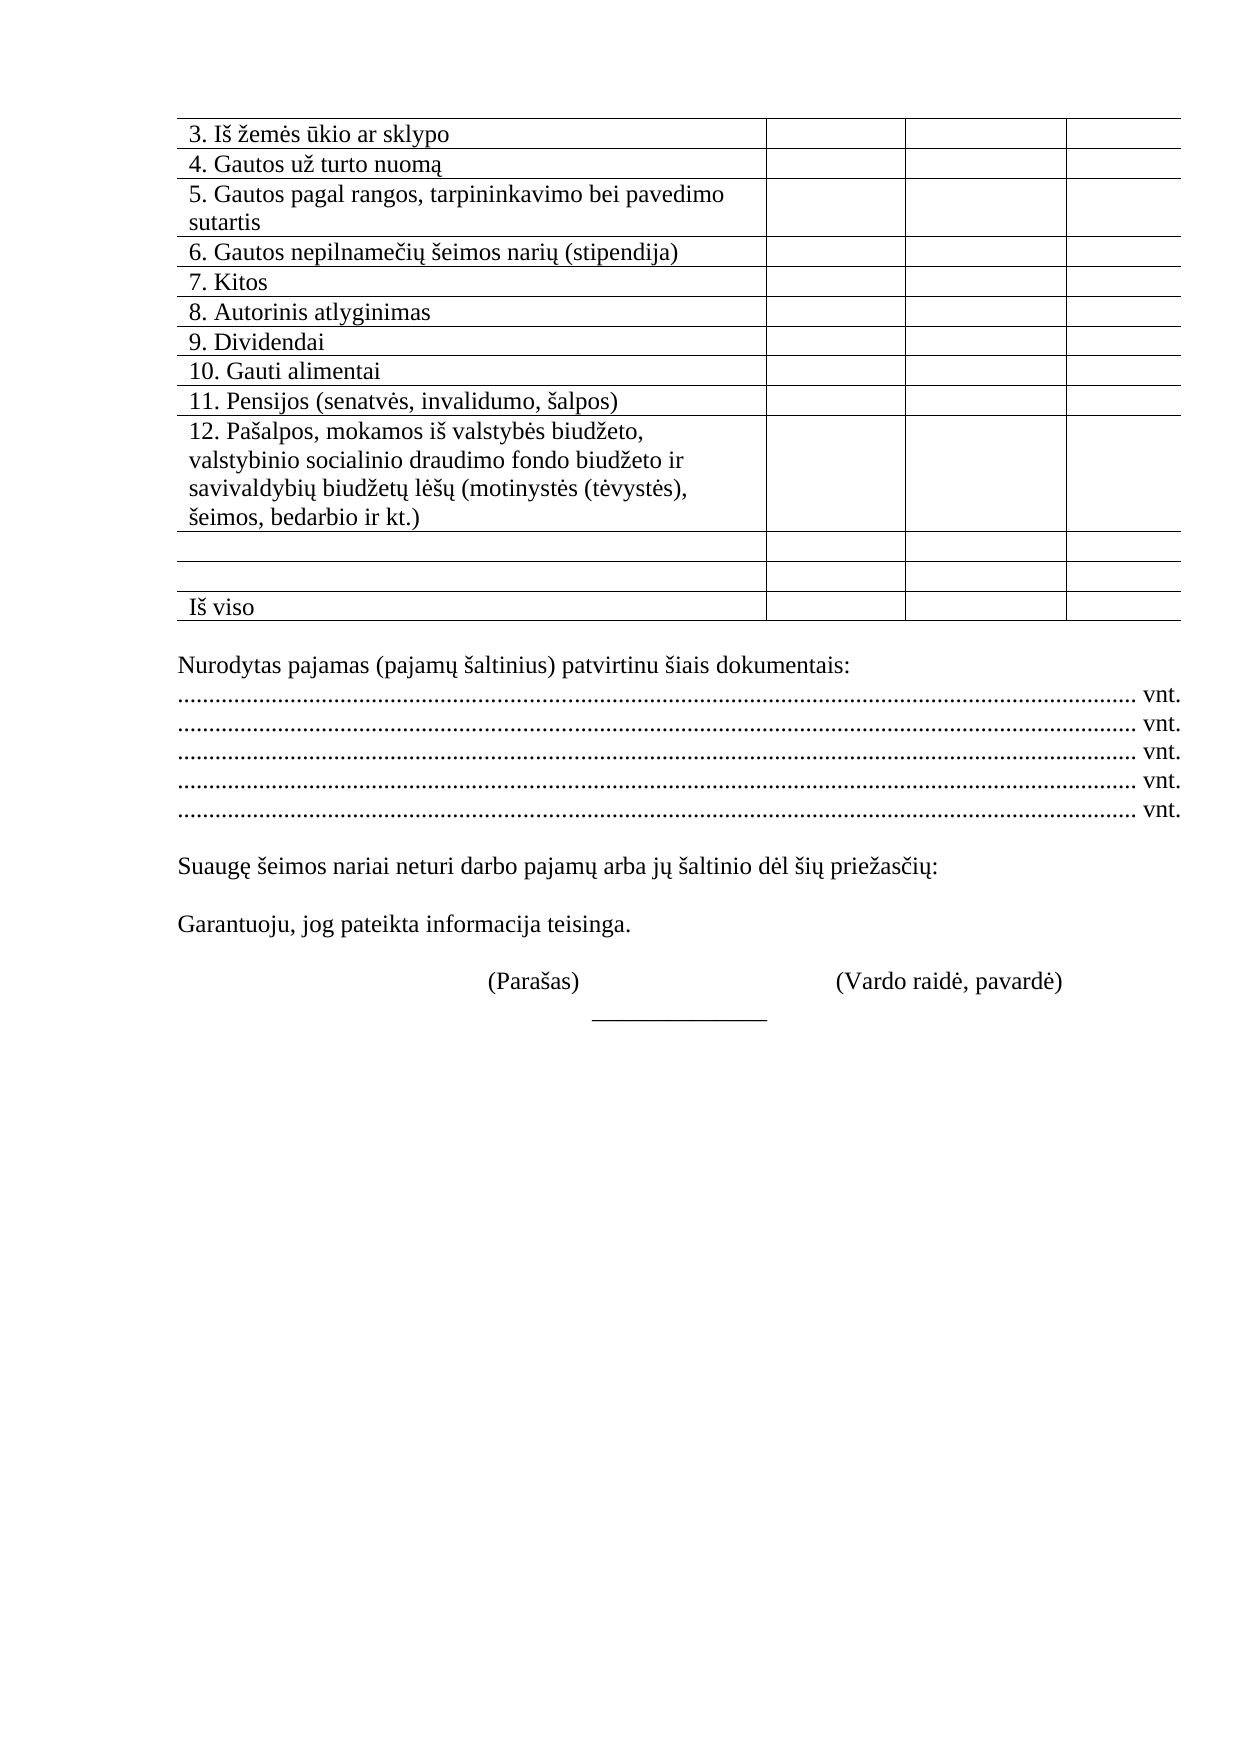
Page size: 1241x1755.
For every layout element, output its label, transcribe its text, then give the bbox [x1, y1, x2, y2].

table_cell 9. Dividendai [177, 327, 766, 355]
table_cell [767, 179, 905, 236]
table_cell 11. Pensijos (senatvės, invalidumo, šalpos) [177, 386, 766, 415]
table_cell [767, 532, 905, 561]
table_cell [767, 386, 905, 415]
table_cell 8. Autorinis atlyginimas [177, 297, 766, 326]
table_cell [1067, 416, 1181, 531]
table_cell [177, 532, 766, 561]
table_cell Iš viso [177, 592, 766, 620]
table_cell [906, 179, 1066, 236]
text ______________ [177, 995, 1181, 1024]
table_cell [767, 267, 905, 296]
table_cell [1067, 562, 1181, 591]
text ......................................................................................... vnt. [177, 736, 1181, 765]
table_cell [906, 119, 1066, 148]
table_cell [906, 237, 1066, 266]
text Suaugę šeimos nariai neturi darbo pajamų arba jų šaltinio dėl šių priežasčių: [177, 851, 1181, 880]
table_cell 10. Gauti alimentai [177, 356, 766, 385]
table_cell [177, 562, 766, 591]
table_cell [1067, 327, 1181, 355]
table_cell [906, 532, 1066, 561]
table_cell [1067, 119, 1181, 148]
table_cell [767, 592, 905, 620]
table_cell 3. Iš žemės ūkio ar sklypo [177, 119, 766, 148]
text ......................................................................................... vnt. [177, 765, 1181, 794]
text Garantuoju, jog pateikta informacija teisinga. [177, 909, 1181, 938]
table_cell [767, 237, 905, 266]
table_cell [1067, 297, 1181, 326]
table_cell [767, 562, 905, 591]
table_cell [1067, 149, 1181, 178]
table_cell [767, 119, 905, 148]
table_cell [1067, 179, 1181, 236]
table_cell [906, 356, 1066, 385]
table_cell [1067, 532, 1181, 561]
table_cell [767, 327, 905, 355]
text .......................................................................................... vnt. [177, 708, 1181, 736]
table_cell [1067, 356, 1181, 385]
table_cell 4. Gautos už turto nuomą [177, 149, 766, 178]
table_cell [1067, 386, 1181, 415]
text .......................................................................................... vnt. [177, 679, 1181, 708]
text Nurodytas pajamas (pajamų šaltinius) patvirtinu šiais dokumentais: [177, 650, 1181, 679]
table_cell [767, 297, 905, 326]
table_cell [906, 386, 1066, 415]
table_cell [906, 149, 1066, 178]
table_cell [767, 149, 905, 178]
table_cell [1067, 237, 1181, 266]
table_cell [767, 416, 905, 531]
table_cell [906, 562, 1066, 591]
table_cell [906, 267, 1066, 296]
table_cell [1067, 267, 1181, 296]
text ........................................................................................... vnt. [177, 794, 1181, 823]
table_cell [767, 356, 905, 385]
text (Parašas) (Vardo raidė, pavardė) [177, 966, 1181, 995]
table_cell 12. Pašalpos, mokamos iš valstybės biudžeto, valstybinio socialinio draudimo fondo biudžeto ir savivaldybių biudžetų lėšų (motinystės (tėvystės), šeimos, bedarbio ir kt.) [177, 416, 766, 531]
table_cell [906, 327, 1066, 355]
table_cell [906, 297, 1066, 326]
table_cell [1067, 592, 1181, 620]
table_cell 7. Kitos [177, 267, 766, 296]
table_cell 5. Gautos pagal rangos, tarpininkavimo bei pavedimo sutartis [177, 179, 766, 236]
table_cell [906, 416, 1066, 531]
table_cell 6. Gautos nepilnamečių šeimos narių (stipendija) [177, 237, 766, 266]
table_cell [906, 592, 1066, 620]
